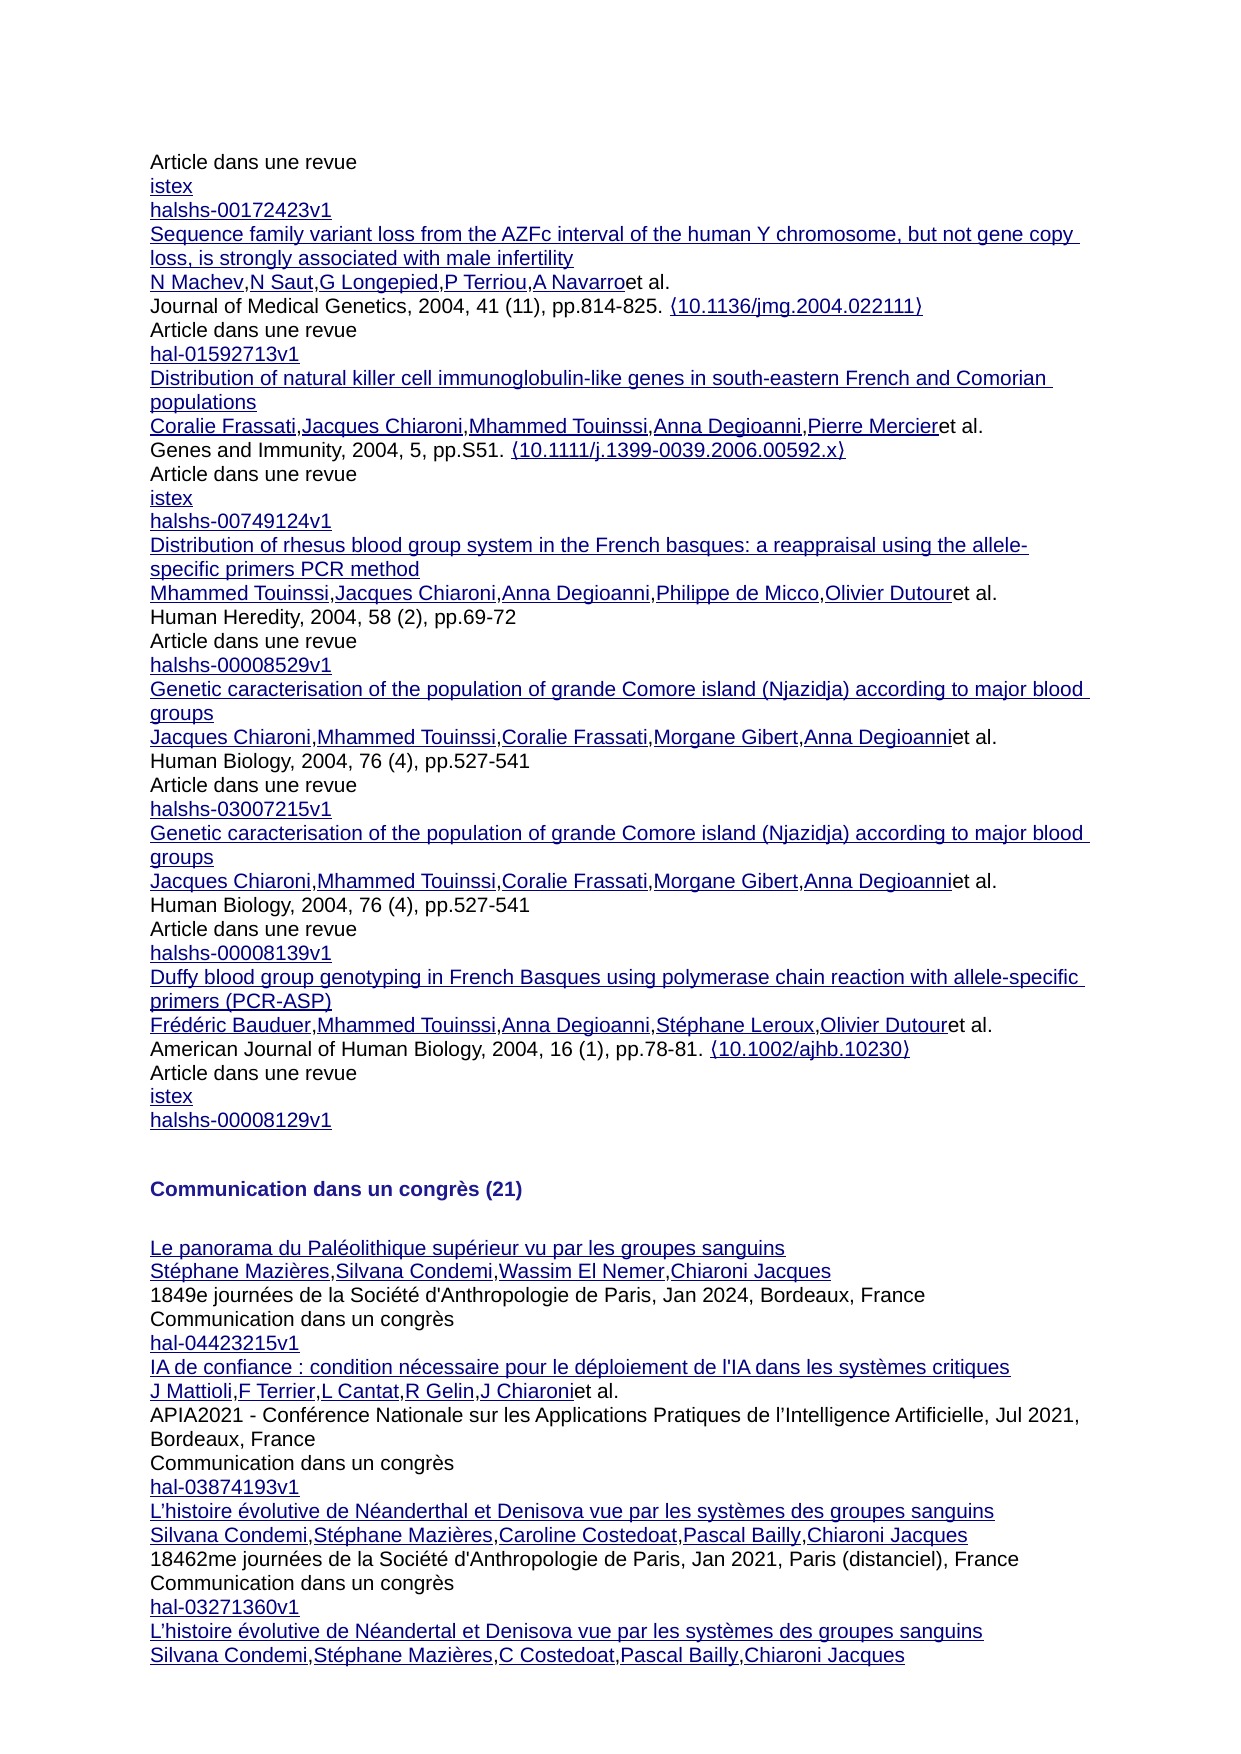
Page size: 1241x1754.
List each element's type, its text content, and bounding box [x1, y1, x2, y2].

table_cell Sequence family variant loss from the AZFc interval of the human Y chromosome, but not gene copy loss, is strongly associated with male infertility N Machev,N Saut,G Longepied,P Terriou,A Navarroet al. Journal of Medical Genetics, 2004, 41 (11), pp.814-825. ⟨10.1136/jmg.2004.022111⟩ Article dans une revue hal-01592713v1 [150, 222, 1090, 366]
table_cell Genetic caracterisation of the population of grande Comore island (Njazidja) according to major blood [150, 677, 1090, 698]
table_cell groups Jacques Chiaroni,Mhammed Touinssi,Coralie Frassati,Morgane Gibert,Anna Degioanniet al. Human Biology, 2004, 76 (4), pp.527-541 Article dans une revue halshs-03007215v1 [150, 699, 1090, 821]
table_cell L’histoire évolutive de Néanderthal et Denisova vue par les systèmes des groupes sanguins Silvana Condemi,Stéphane Mazières,Caroline Costedoat,Pascal Bailly,Chiaroni Jacques 18462me journées de la Société d'Anthropologie de Paris, Jan 2021, Paris (distanciel), France Communication dans un congrès hal-03271360v1 [150, 1499, 1090, 1619]
table_cell Genetic caracterisation of the population of grande Comore island (Njazidja) according to major blood [150, 821, 1090, 842]
table_header Le panorama du Paléolithique supérieur vu par les groupes sanguins Stéphane Mazières,Silvana Condemi,Wassim El Nemer,Chiaroni Jacques 1849e journées de la Société d'Anthropologie de Paris, Jan 2024, Bordeaux, France Communication dans un congrès hal-04423215v1 [150, 1235, 1090, 1355]
table_cell IA de confiance : condition nécessaire pour le déploiement de l'IA dans les systèmes critiques J Mattioli,F Terrier,L Cantat,R Gelin,J Chiaroniet al. APIA2021 - Conférence Nationale sur les Applications Pratiques de l’Intelligence Artificielle, Jul 2021, Bordeaux, France Communication dans un congrès hal-03874193v1 [150, 1355, 1090, 1499]
table_cell L’histoire évolutive de Néandertal et Denisova vue par les systèmes des groupes sanguins Silvana Condemi,Stéphane Mazières,C Costedoat,Pascal Bailly,Chiaroni Jacques [150, 1619, 1090, 1667]
table_cell Duffy blood group genotyping in French Basques using polymerase chain reaction with allele-specific primers (PCR-ASP) Frédéric Bauduer,Mhammed Touinssi,Anna Degioanni,Stéphane Leroux,Olivier Dutouret al. American Journal of Human Biology, 2004, 16 (1), pp.78-81. ⟨10.1002/ajhb.10230⟩ Article dans une revue istex halshs-00008129v1 [150, 965, 1090, 1132]
table_cell Distribution of rhesus blood group system in the French basques: a reappraisal using the allele-specific primers PCR method Mhammed Touinssi,Jacques Chiaroni,Anna Degioanni,Philippe de Micco,Olivier Dutouret al. Human Heredity, 2004, 58 (2), pp.69-72 Article dans une revue halshs-00008529v1 [150, 533, 1090, 677]
table_cell Article dans une revue istex halshs-00172423v1 [150, 150, 1090, 222]
table_cell Distribution of natural killer cell immunoglobulin-like genes in south-eastern French and Comorian populations Coralie Frassati,Jacques Chiaroni,Mhammed Touinssi,Anna Degioanni,Pierre Mercieret al. Genes and Immunity, 2004, 5, pp.S51. ⟨10.1111/j.1399-0039.2006.00592.x⟩ Article dans une revue istex halshs-00749124v1 [150, 366, 1090, 533]
table_cell groups Jacques Chiaroni,Mhammed Touinssi,Coralie Frassati,Morgane Gibert,Anna Degioanniet al. Human Biology, 2004, 76 (4), pp.527-541 Article dans une revue halshs-00008139v1 [150, 843, 1090, 964]
subtitle Communication dans un congrès (21) [150, 1177, 1090, 1201]
